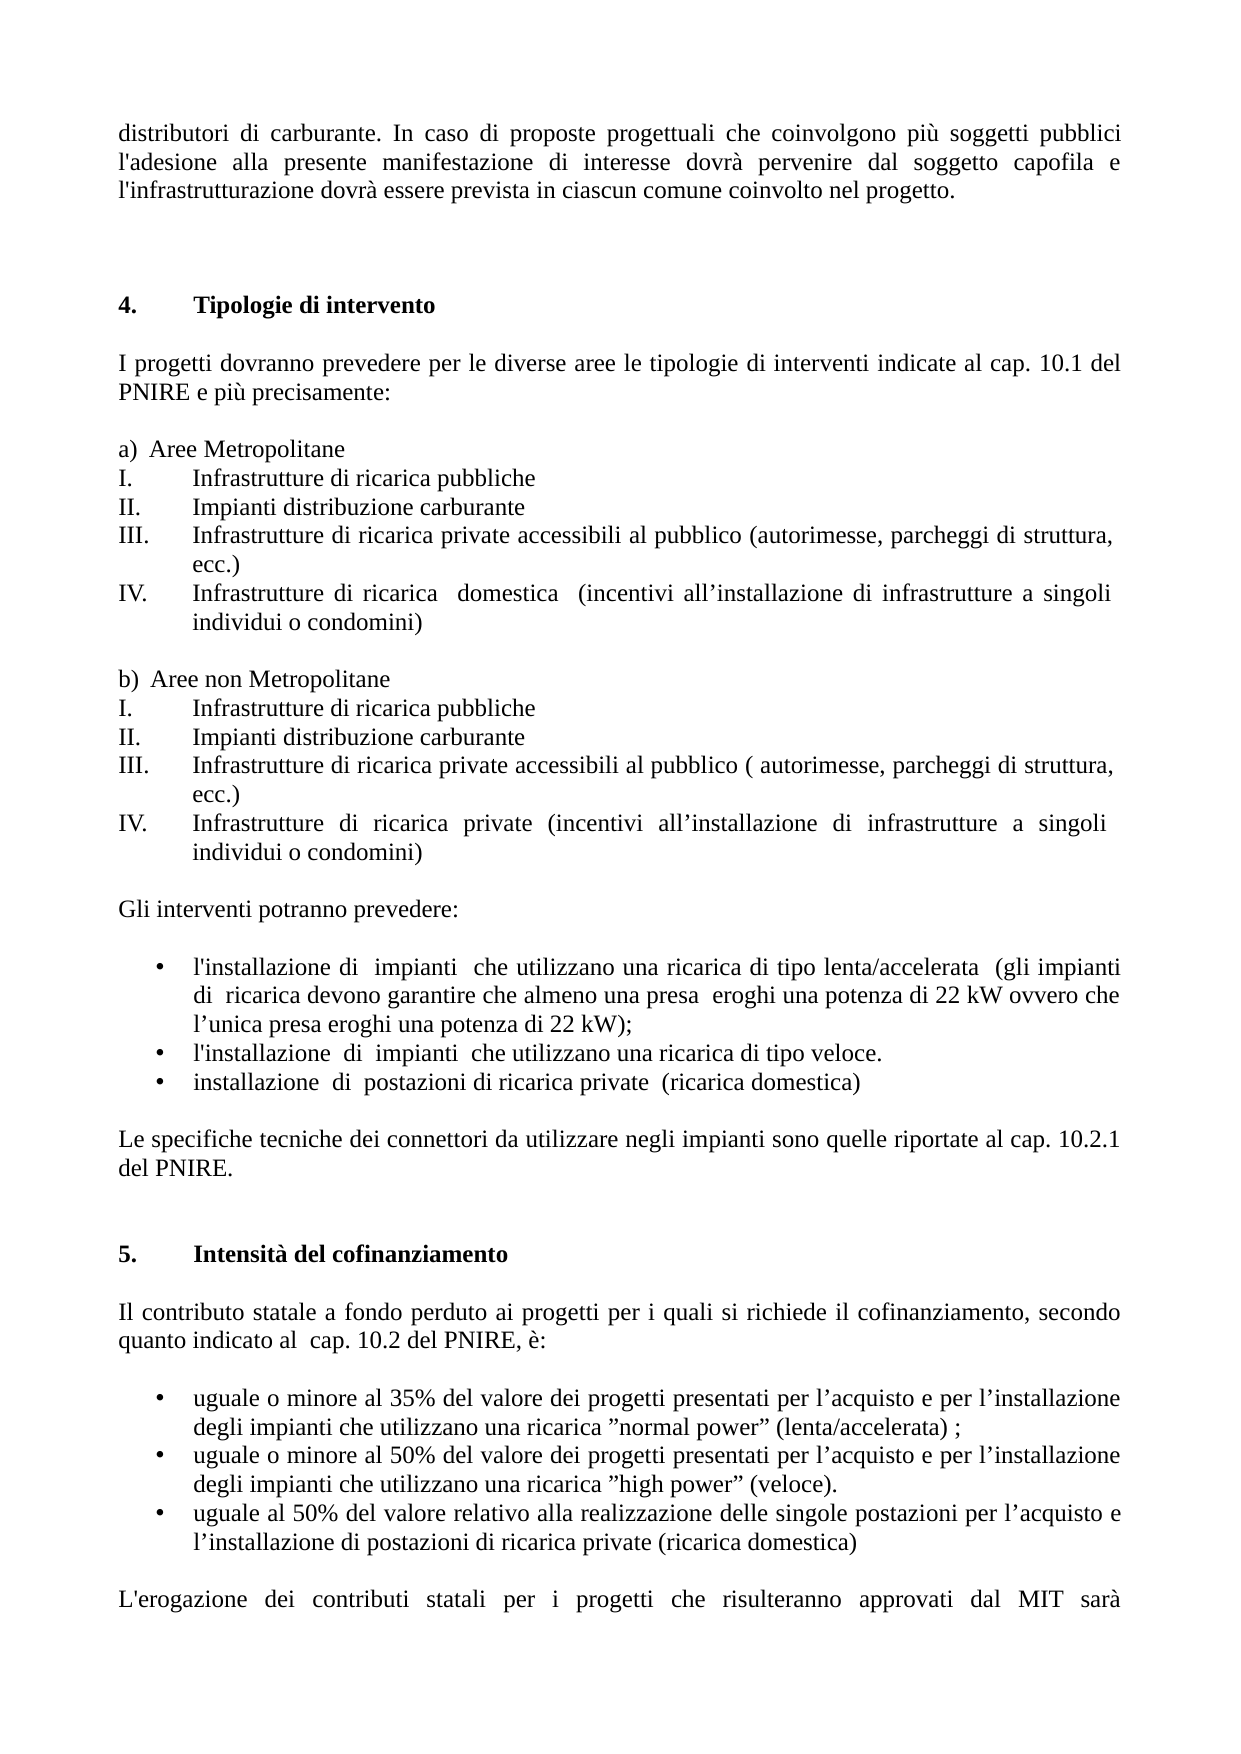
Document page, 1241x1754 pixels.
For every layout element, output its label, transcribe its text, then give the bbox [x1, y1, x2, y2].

list uguale o minore al 50% del valore dei progetti presentati per l’acquisto e per l’installazione degli impianti che utilizzano una ricarica ”high power” (veloce). [156, 1441, 1122, 1498]
list uguale al 50% del valore relativo alla realizzazione delle singole postazioni per l’acquisto e l’installazione di postazioni di ricarica private (ricarica domestica) [156, 1498, 1122, 1556]
text II. Impianti distribuzione carburante [118, 492, 1122, 521]
text I progetti dovranno prevedere per le diverse aree le tipologie di interventi indicate al cap. 10.1 del PNIRE e più precisamente: [118, 348, 1122, 406]
list Intensità del cofinanziamento [118, 1239, 1122, 1268]
text III. Infrastrutture di ricarica private accessibili al pubblico ( autorimesse, parcheggi di struttura, ecc.) [118, 751, 1122, 808]
text IV. Infrastrutture di ricarica private (incentivi all’installazione di infrastrutture a singoli individui o condomini) [118, 808, 1122, 866]
text b) Aree non Metropolitane [118, 664, 1122, 693]
text a) Aree Metropolitane [118, 434, 1122, 463]
text II. Impianti distribuzione carburante [118, 722, 1122, 751]
text Gli interventi potranno prevedere: [118, 894, 1122, 923]
text L'erogazione dei contributi statali per i progetti che risulteranno approvati dal MIT sarà [118, 1584, 1122, 1613]
list l'installazione di impianti che utilizzano una ricarica di tipo veloce. [156, 1038, 1122, 1067]
text I. Infrastrutture di ricarica pubbliche [118, 463, 1122, 492]
list Tipologie di intervento [118, 291, 1122, 319]
list l'installazione di impianti che utilizzano una ricarica di tipo lenta/accelerata (gli impianti di ricarica devono garantire che almeno una presa eroghi una potenza di 22 kW ovvero che l’unica presa eroghi una potenza di 22 kW); [156, 952, 1122, 1038]
text IV. Infrastrutture di ricarica domestica (incentivi all’installazione di infrastrutture a singoli individui o condomini) [118, 578, 1122, 636]
text distributori di carburante. In caso di proposte progettuali che coinvolgono più soggetti pubblici l'adesione alla presente manifestazione di interesse dovrà pervenire dal soggetto capofila e l'infrastrutturazione dovrà essere prevista in ciascun comune coinvolto nel progetto. [118, 118, 1122, 204]
text III. Infrastrutture di ricarica private accessibili al pubblico (autorimesse, parcheggi di struttura, ecc.) [118, 521, 1122, 578]
list uguale o minore al 35% del valore dei progetti presentati per l’acquisto e per l’installazione degli impianti che utilizzano una ricarica ”normal power” (lenta/accelerata) ; [156, 1383, 1122, 1441]
text Il contributo statale a fondo perduto ai progetti per i quali si richiede il cofinanziamento, secondo quanto indicato al cap. 10.2 del PNIRE, è: [118, 1297, 1122, 1354]
text I. Infrastrutture di ricarica pubbliche [118, 693, 1122, 722]
text Le specifiche tecniche dei connettori da utilizzare negli impianti sono quelle riportate al cap. 10.2.1 del PNIRE. [118, 1124, 1122, 1182]
list installazione di postazioni di ricarica private (ricarica domestica) [156, 1067, 1122, 1096]
